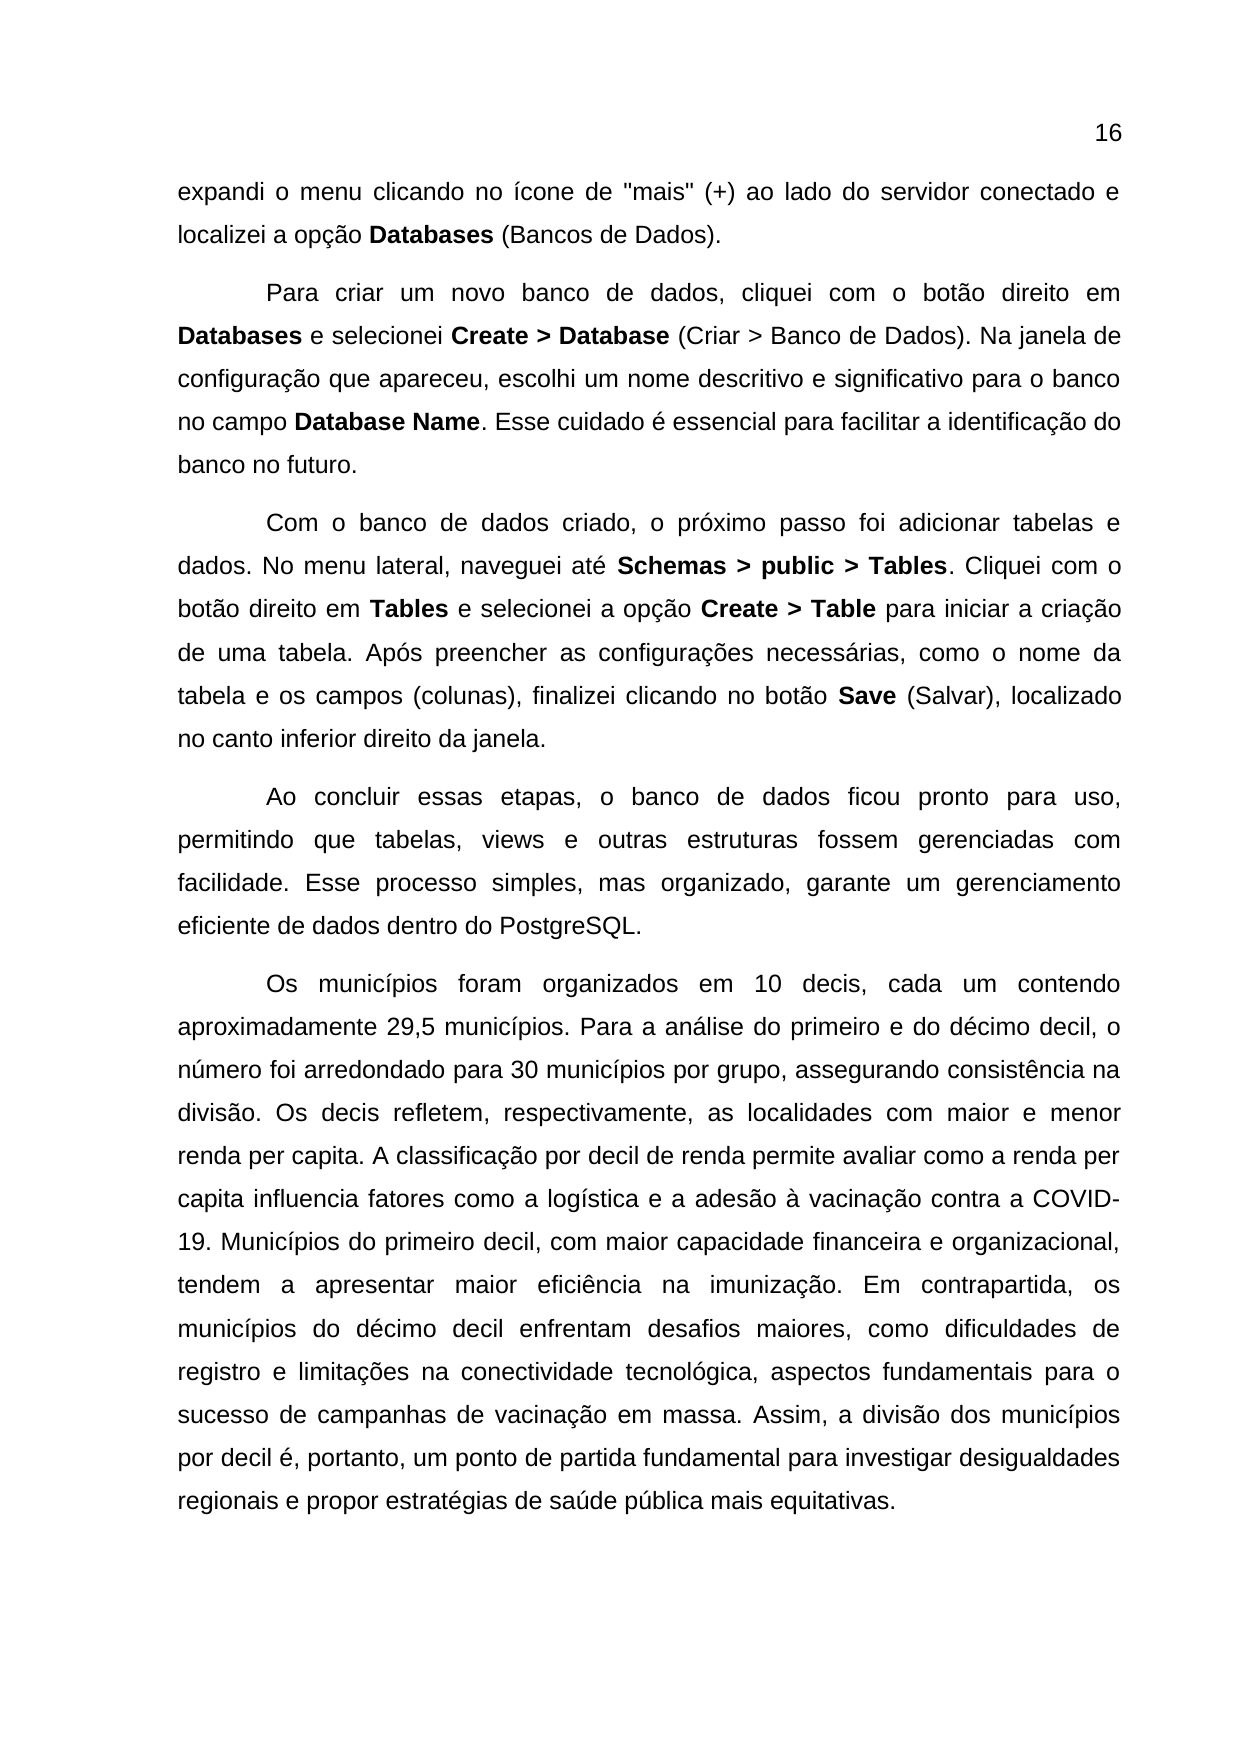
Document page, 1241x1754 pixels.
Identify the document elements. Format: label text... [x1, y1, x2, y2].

text Ao concluir essas etapas, o banco de dados ficou pronto para uso, permitindo que tabelas, views e outras estruturas fossem gerenciadas com facilidade. Esse processo simples, mas organizado, garante um gerenciamento eficiente de dados dentro do PostgreSQL. [177, 782, 1122, 940]
text Para criar um novo banco de dados, cliquei com o botão direito em Databases e selecionei Create > Database (Criar > Banco de Dados). Na janela de configuração que apareceu, escolhi um nome descritivo e significativo para o banco no campo Database Name. Esse cuidado é essencial para facilitar a identificação do banco no futuro. [177, 278, 1122, 479]
text Os municípios foram organizados em 10 decis, cada um contendo aproximadamente 29,5 municípios. Para a análise do primeiro e do décimo decil, o número foi arredondado para 30 municípios por grupo, assegurando consistência na divisão. Os decis refletem, respectivamente, as localidades com maior e menor renda per capita. A classificação por decil de renda permite avaliar como a renda per capita influencia fatores como a logística e a adesão à vacinação contra a COVID-19. Municípios do primeiro decil, com maior capacidade financeira e organizacional, tendem a apresentar maior eficiência na imunização. Em contrapartida, os municípios do décimo decil enfrentam desafios maiores, como dificuldades de registro e limitações na conectividade tecnológica, aspectos fundamentais para o sucesso de campanhas de vacinação em massa. Assim, a divisão dos municípios por decil é, portanto, um ponto de partida fundamental para investigar desigualdades regionais e propor estratégias de saúde pública mais equitativas. [177, 969, 1122, 1515]
text expandi o menu clicando no ícone de "mais" (+) ao lado do servidor conectado e localizei a opção Databases (Bancos de Dados). [177, 177, 1122, 249]
text Com o banco de dados criado, o próximo passo foi adicionar tabelas e dados. No menu lateral, naveguei até Schemas > public > Tables. Cliquei com o botão direito em Tables e selecionei a opção Create > Table para iniciar a criação de uma tabela. Após preencher as configurações necessárias, como o nome da tabela e os campos (colunas), finalizei clicando no botão Save (Salvar), localizado no canto inferior direito da janela. [177, 508, 1122, 753]
